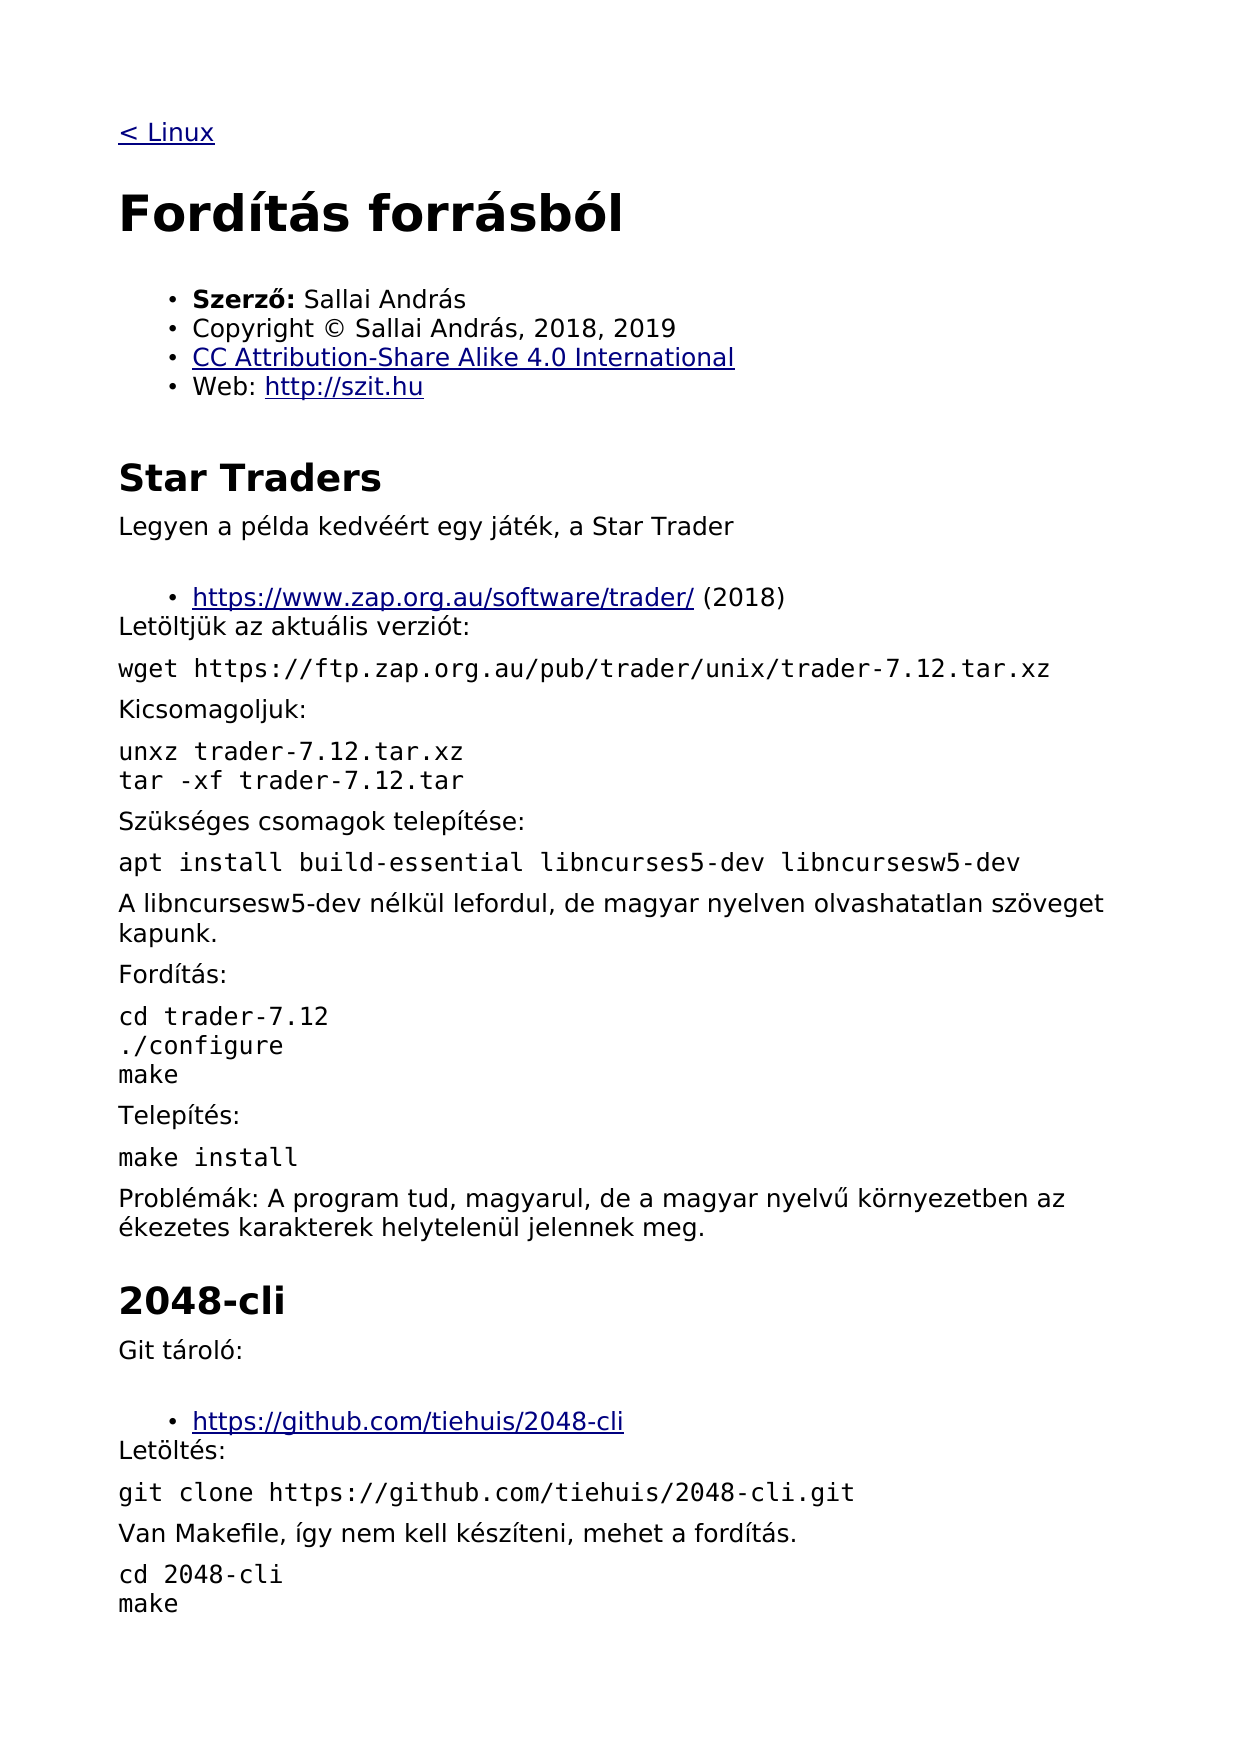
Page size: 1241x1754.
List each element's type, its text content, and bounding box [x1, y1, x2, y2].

text cd 2048-cli make [118, 1561, 1122, 1619]
text cd trader-7.12 ./configure make [118, 1002, 1122, 1089]
text Legyen a példa kedvéért egy játék, a Star Trader [118, 512, 1122, 541]
text apt install build-essential libncurses5-dev libncursesw5-dev [118, 849, 1122, 878]
subtitle Star Traders [118, 456, 1122, 500]
text Szükséges csomagok telepítése: [118, 807, 1122, 836]
list https://www.zap.org.au/software/trader/ (2018) [177, 583, 1122, 613]
list Web: http://szit.hu [177, 372, 1122, 402]
list Szerző: Sallai András [177, 285, 1122, 314]
subtitle 2048-cli [118, 1280, 1122, 1323]
subtitle Fordítás forrásból [118, 185, 1122, 243]
text Kicsomagoljuk: [118, 695, 1122, 724]
text Van Makefile, így nem kell készíteni, mehet a fordítás. [118, 1519, 1122, 1548]
text unxz trader-7.12.tar.xz tar -xf trader-7.12.tar [118, 737, 1122, 795]
text Git tároló: [118, 1336, 1122, 1365]
text git clone https://github.com/tiehuis/2048-cli.git [118, 1478, 1122, 1507]
text Fordítás: [118, 960, 1122, 989]
text Telepítés: [118, 1101, 1122, 1131]
text Letöltés: [118, 1436, 1122, 1465]
list https://github.com/tiehuis/2048-cli [177, 1407, 1122, 1436]
text < Linux [118, 118, 1122, 147]
list Copyright © Sallai András, 2018, 2019 [177, 314, 1122, 343]
text wget https://ftp.zap.org.au/pub/trader/unix/trader-7.12.tar.xz [118, 654, 1122, 683]
list CC Attribution-Share Alike 4.0 International [177, 343, 1122, 372]
text make install [118, 1143, 1122, 1172]
text Problémák: A program tud, magyarul, de a magyar nyelvű környezetben az ékezetes karakterek helytelenül jelennek meg. [118, 1184, 1122, 1242]
text A libncursesw5-dev nélkül lefordul, de magyar nyelven olvashatatlan szöveget kapunk. [118, 889, 1122, 948]
text Letöltjük az aktuális verziót: [118, 613, 1122, 642]
